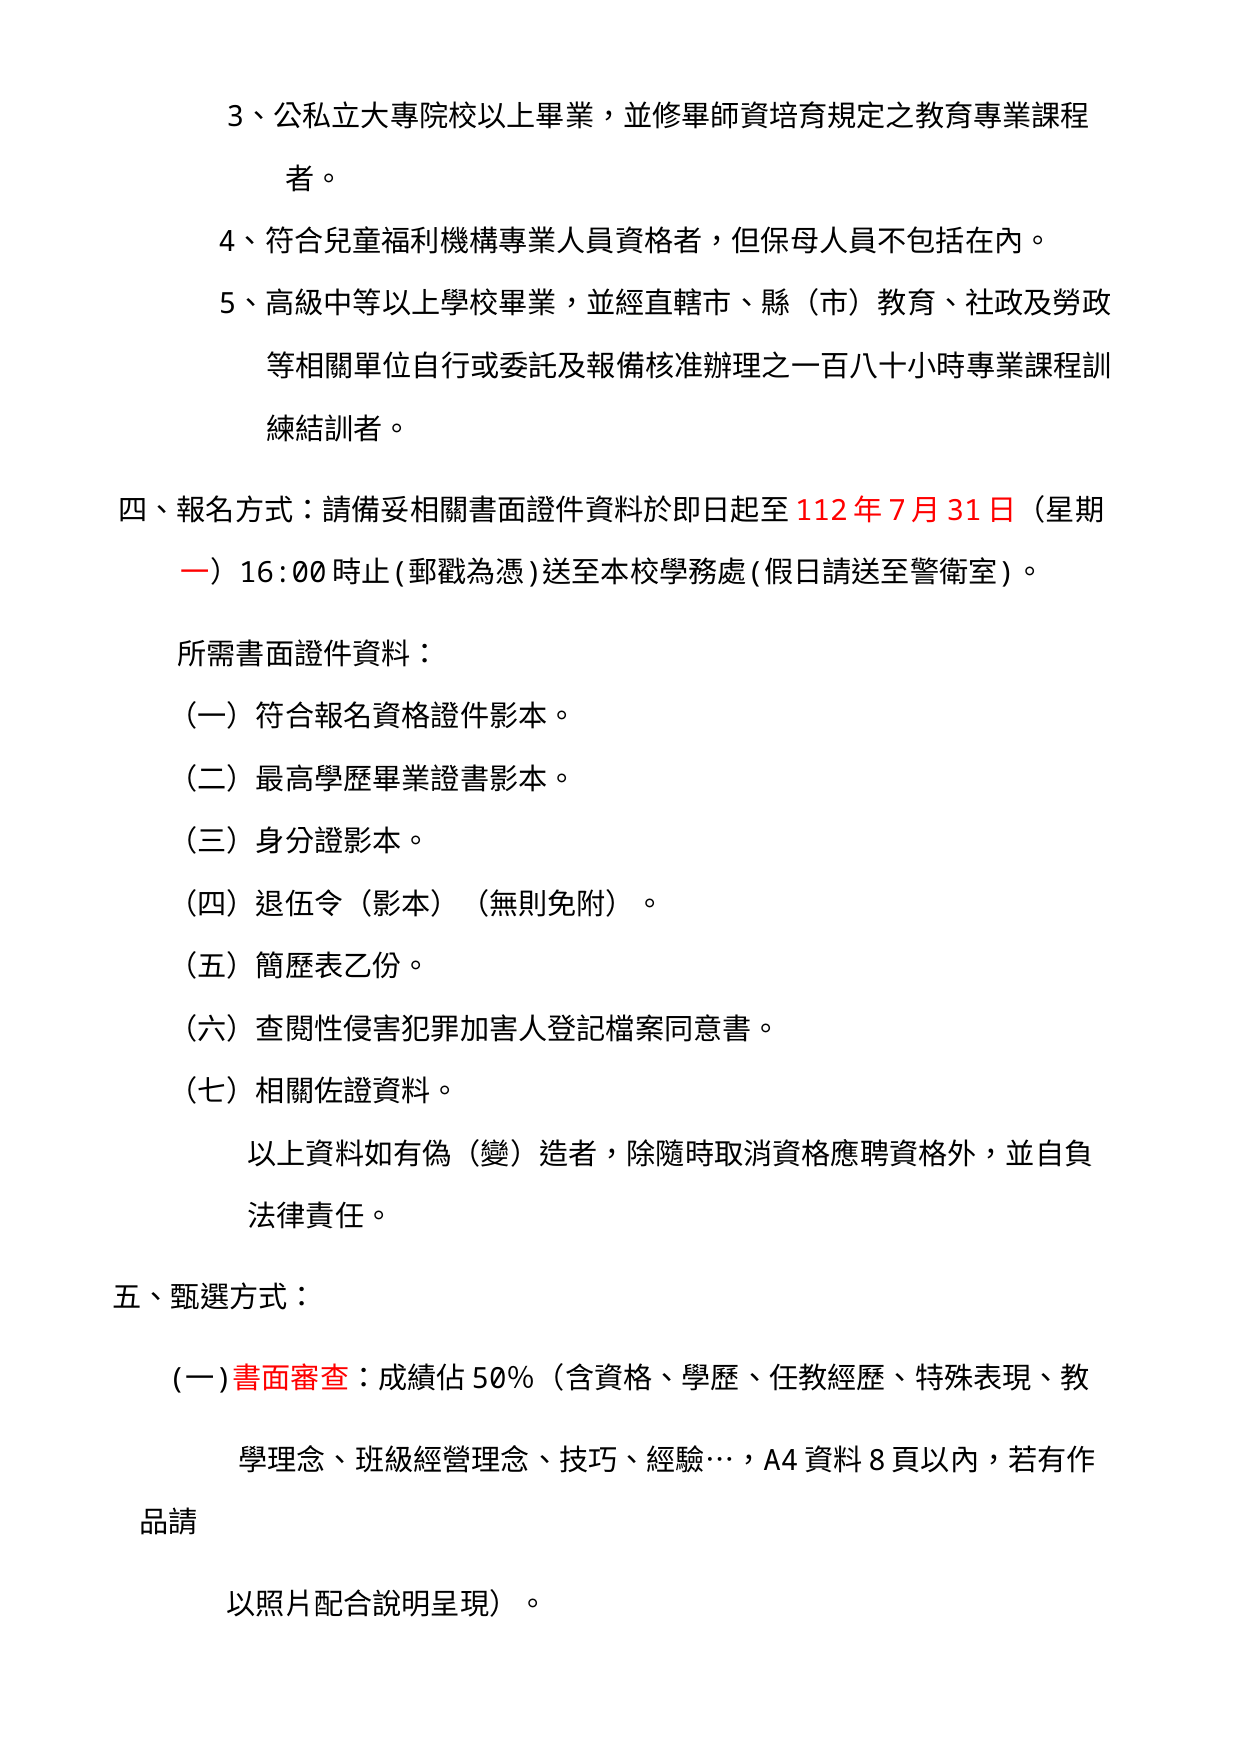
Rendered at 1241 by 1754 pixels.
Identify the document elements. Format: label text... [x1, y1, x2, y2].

text 五、甄選方式： [112, 1253, 1122, 1316]
text 四、報名方式：請備妥相關書面證件資料於即日起至112年7月31日（星期一）16:00時止(郵戳為憑)送至本校學務處(假日請送至警衛室)。 [118, 466, 1122, 591]
text （六）查閱性侵害犯罪加害人登記檔案同意書。 [168, 985, 1122, 1047]
text （四）退伍令（影本）（無則免附）。 [168, 860, 1122, 922]
text 以上資料如有偽（變）造者，除隨時取消資格應聘資格外，並自負 [189, 1110, 1122, 1172]
text (一)書面審查：成績佔50％（含資格、學歷、任教經歷、特殊表現、教 [139, 1335, 1122, 1397]
text 5、高級中等以上學校畢業，並經直轄市、縣（市）教育、社政及勞政等相關單位自行或委託及報備核准辦理之一百八十小時專業課程訓練結訓者。 [218, 260, 1122, 447]
text 以照片配合說明呈現）。 [139, 1560, 1122, 1622]
text 學理念、班級經營理念、技巧、經驗…，A4資料8頁以內，若有作品請 [139, 1416, 1122, 1541]
text （七）相關佐證資料。 [168, 1047, 1122, 1110]
text 3、公私立大專院校以上畢業，並修畢師資培育規定之教育專業課程 [139, 72, 1122, 135]
text 法律責任。 [189, 1172, 1122, 1235]
text 所需書面證件資料： [177, 610, 1122, 672]
text （一）符合報名資格證件影本。 [168, 672, 1122, 735]
text （三）身分證影本。 [168, 797, 1122, 860]
text 者。 [139, 135, 1122, 197]
text （五）簡歷表乙份。 [168, 922, 1122, 985]
text 4、符合兒童福利機構專業人員資格者，但保母人員不包括在內。 [218, 197, 1122, 260]
text （二）最高學歷畢業證書影本。 [168, 735, 1122, 797]
